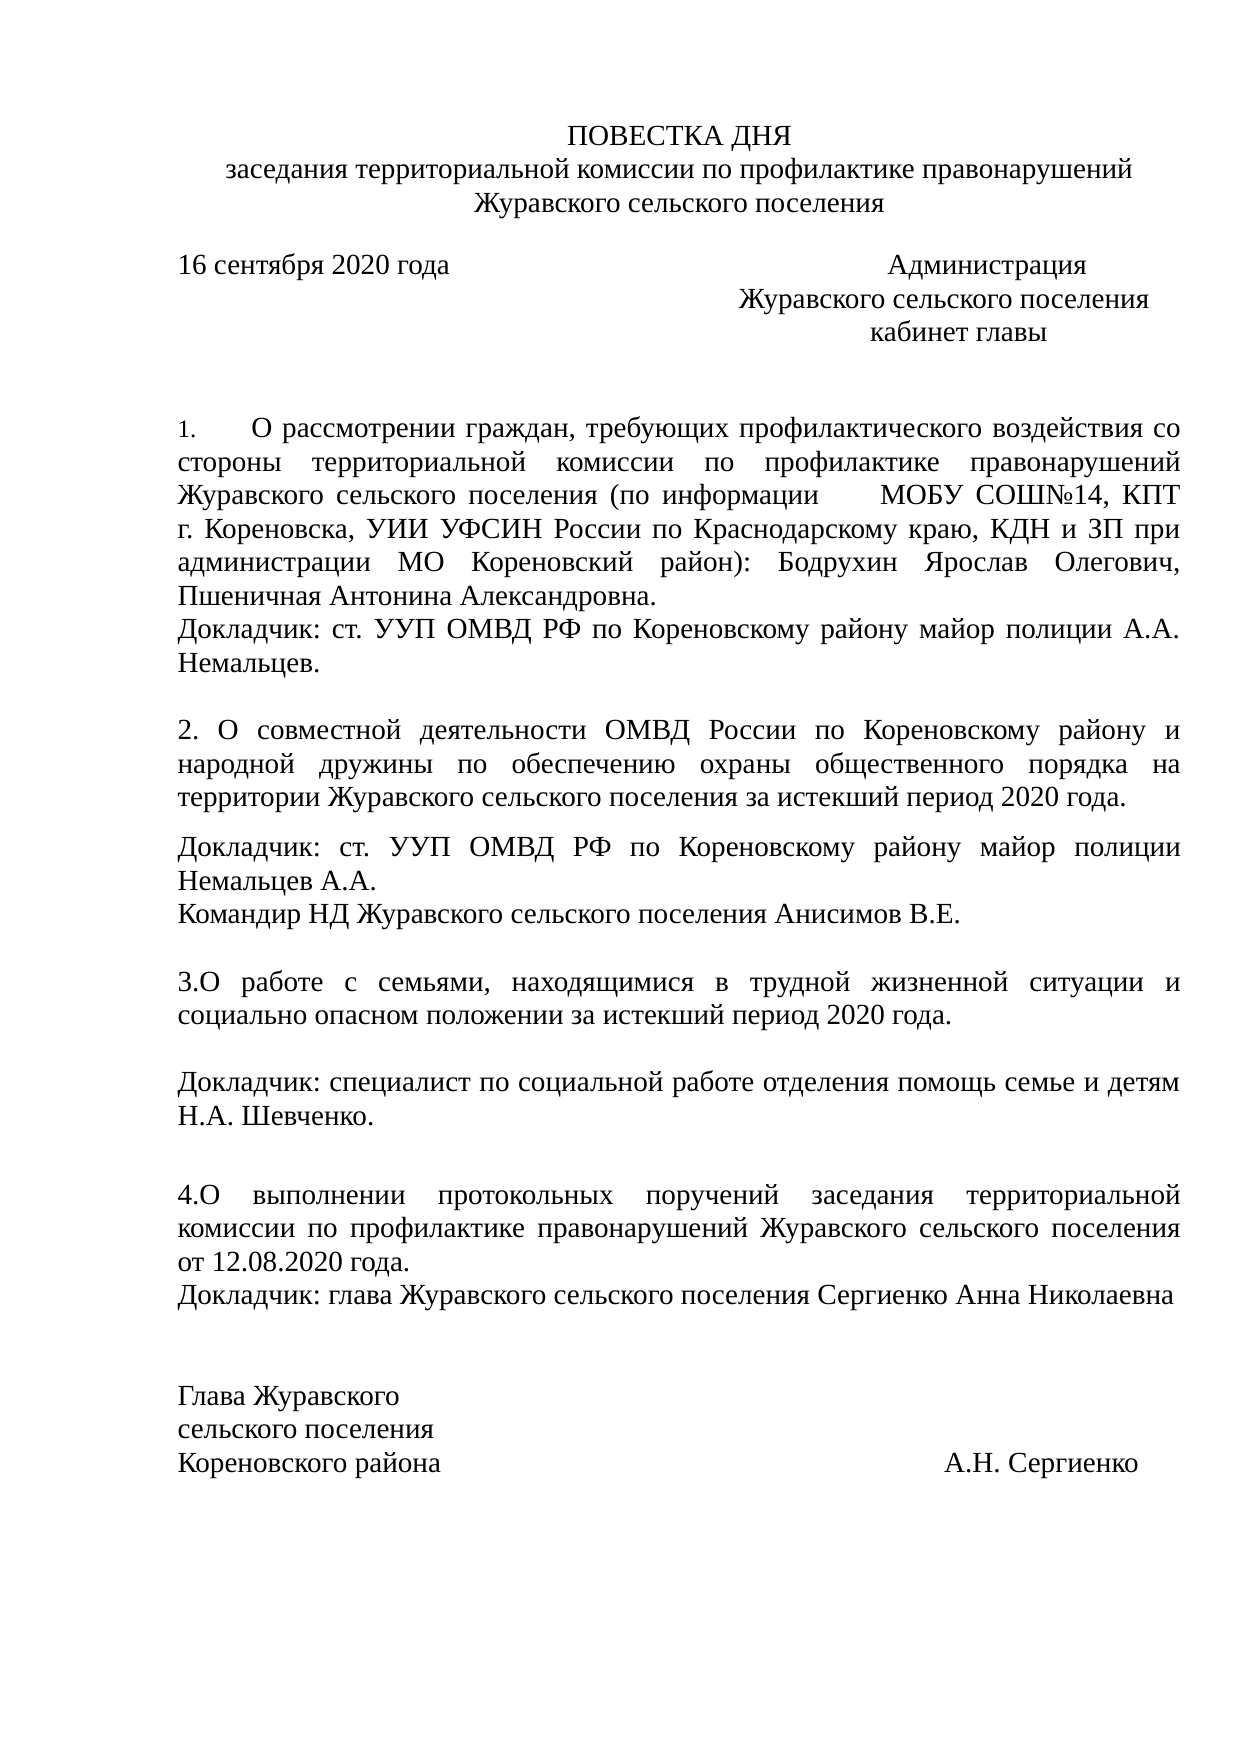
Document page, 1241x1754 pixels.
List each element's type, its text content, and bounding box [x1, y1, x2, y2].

text Журавского сельского поселения [177, 281, 1181, 314]
list О рассмотрении граждан, требующих профилактического воздействия со стороны территориальной комиссии по профилактике правонарушений Журавского сельского поселения (по информации МОБУ СОШ№14, КПТ г. Кореновска, УИИ УФСИН России по Краснодарскому краю, КДН и ЗП при администрации МО Кореновский район): Бодрухин Ярослав Олегович, Пшеничная Антонина Александровна. [177, 410, 1181, 612]
text ПОВЕСТКА ДНЯ [177, 118, 1181, 152]
text Журавского сельского поселения [177, 185, 1181, 219]
text Докладчик: ст. УУП ОМВД РФ по Кореновскому району майор полиции Немальцев А.А. [177, 829, 1181, 897]
text Докладчик: ст. УУП ОМВД РФ по Кореновскому району майор полиции А.А. Немальцев. [177, 612, 1181, 679]
text 2. О совместной деятельности ОМВД России по Кореновскому району и народной дружины по обеспечению охраны общественного порядка на территории Журавского сельского поселения за истекший период 2020 года. [177, 712, 1181, 813]
text кабинет главы [177, 314, 1181, 348]
text Глава Журавского сельского поселения Кореновского района А.Н. Сергиенко [177, 1378, 1181, 1478]
text 16 сентября 2020 года Администрация [177, 247, 1181, 281]
text Докладчик: специалист по социальной работе отделения помощь семье и детям Н.А. Шевченко. [177, 1064, 1181, 1131]
text Командир НД Журавского сельского поселения Анисимов В.Е. [177, 897, 1181, 930]
text 3.О работе с семьями, находящимися в трудной жизненной ситуации и социально опасном положении за истекший период 2020 года. [177, 964, 1181, 1031]
text 4.О выполнении протокольных поручений заседания территориальной комиссии по профилактике правонарушений Журавского сельского поселения от 12.08.2020 года. [177, 1177, 1181, 1277]
text Докладчик: глава Журавского сельского поселения Сергиенко Анна Николаевна [177, 1277, 1181, 1311]
text заседания территориальной комиссии по профилактике правонарушений [177, 152, 1181, 185]
